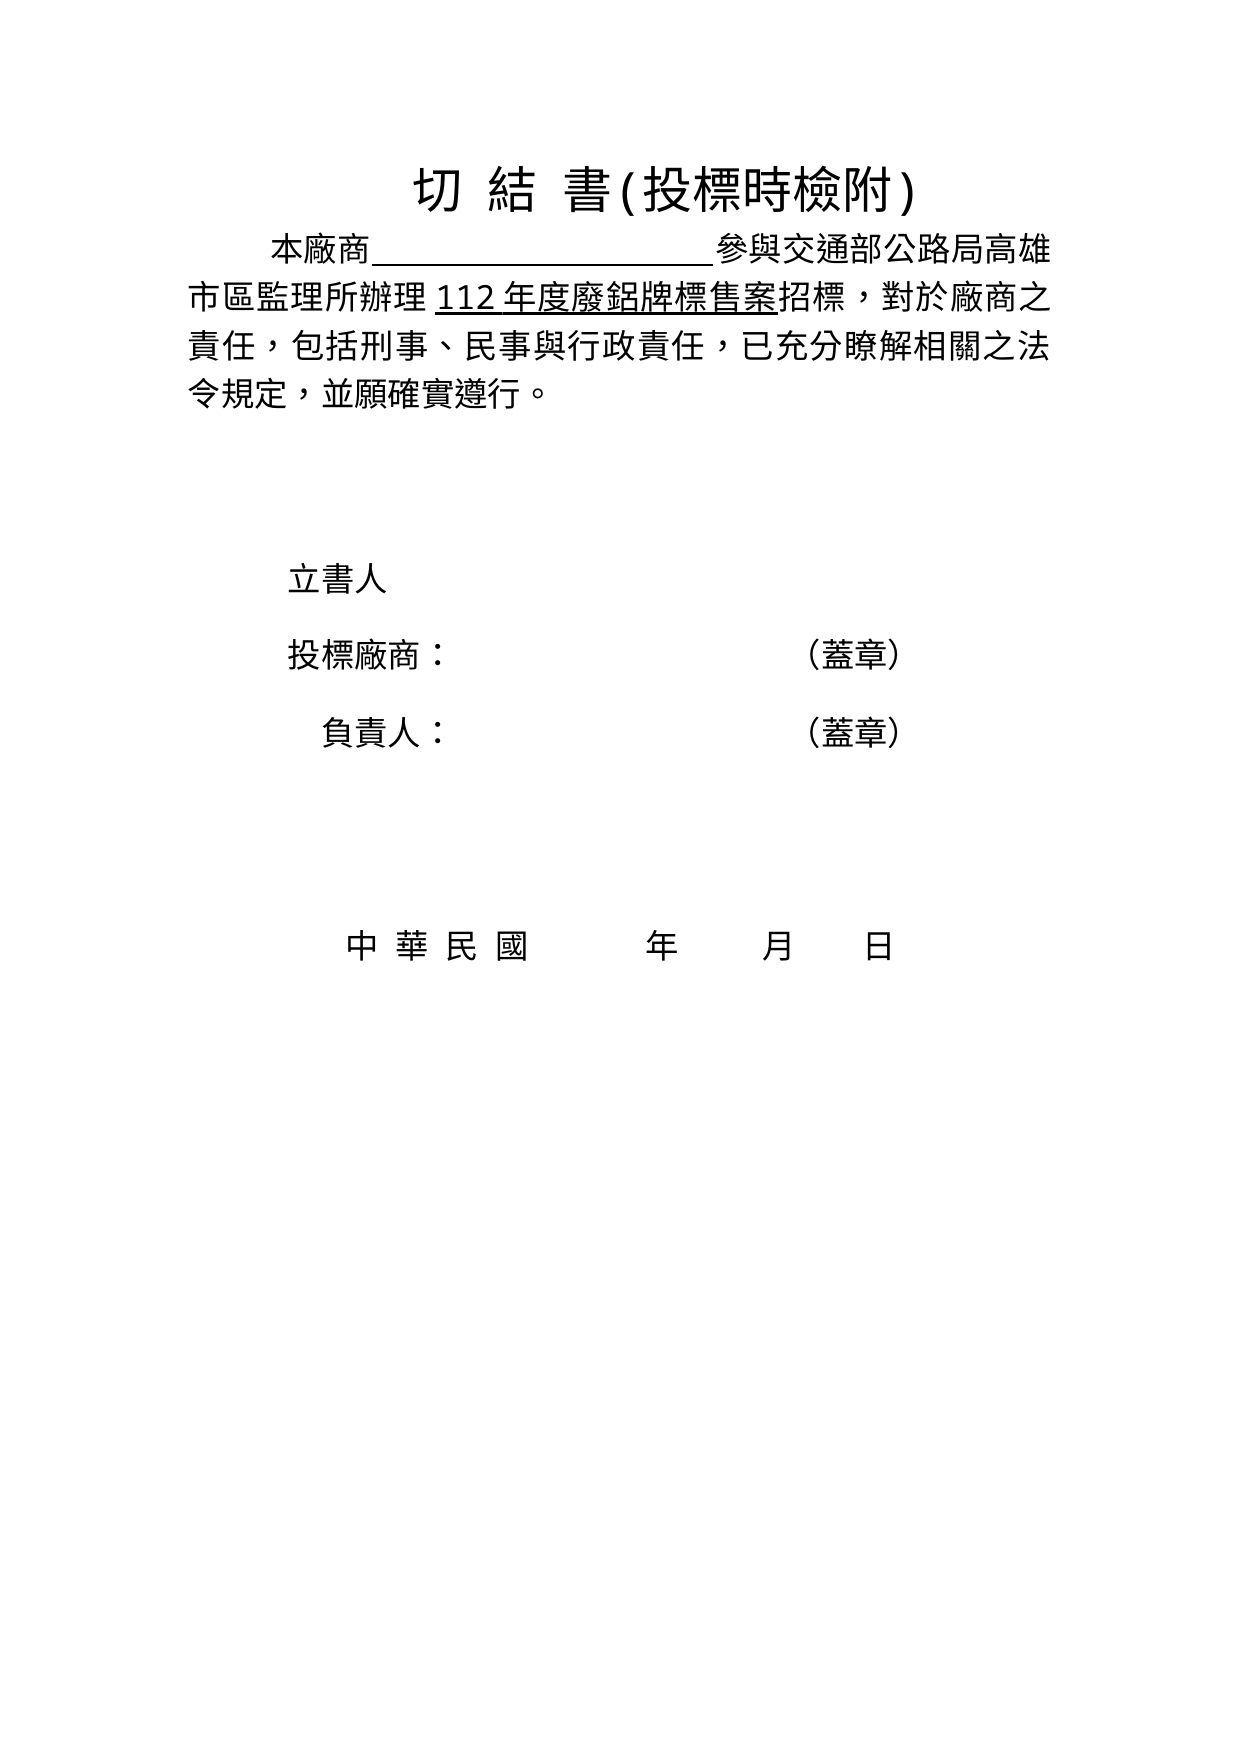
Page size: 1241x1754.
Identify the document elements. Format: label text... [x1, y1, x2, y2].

text 切 結 書(投標時檢附) [187, 150, 1053, 223]
text 負責人： （蓋章） [187, 706, 1053, 754]
text 立書人 [187, 552, 1053, 601]
text 投標廠商： （蓋章） [187, 629, 1053, 677]
text 中 華 民 國 年 月 日 [187, 919, 1053, 968]
text 本廠商 參與交通部公路局高雄市區監理所辦理112年度廢鋁牌標售案招標，對於廠商之責任，包括刑事、民事與行政責任，已充分瞭解相關之法令規定，並願確實遵行。 [187, 223, 1053, 416]
